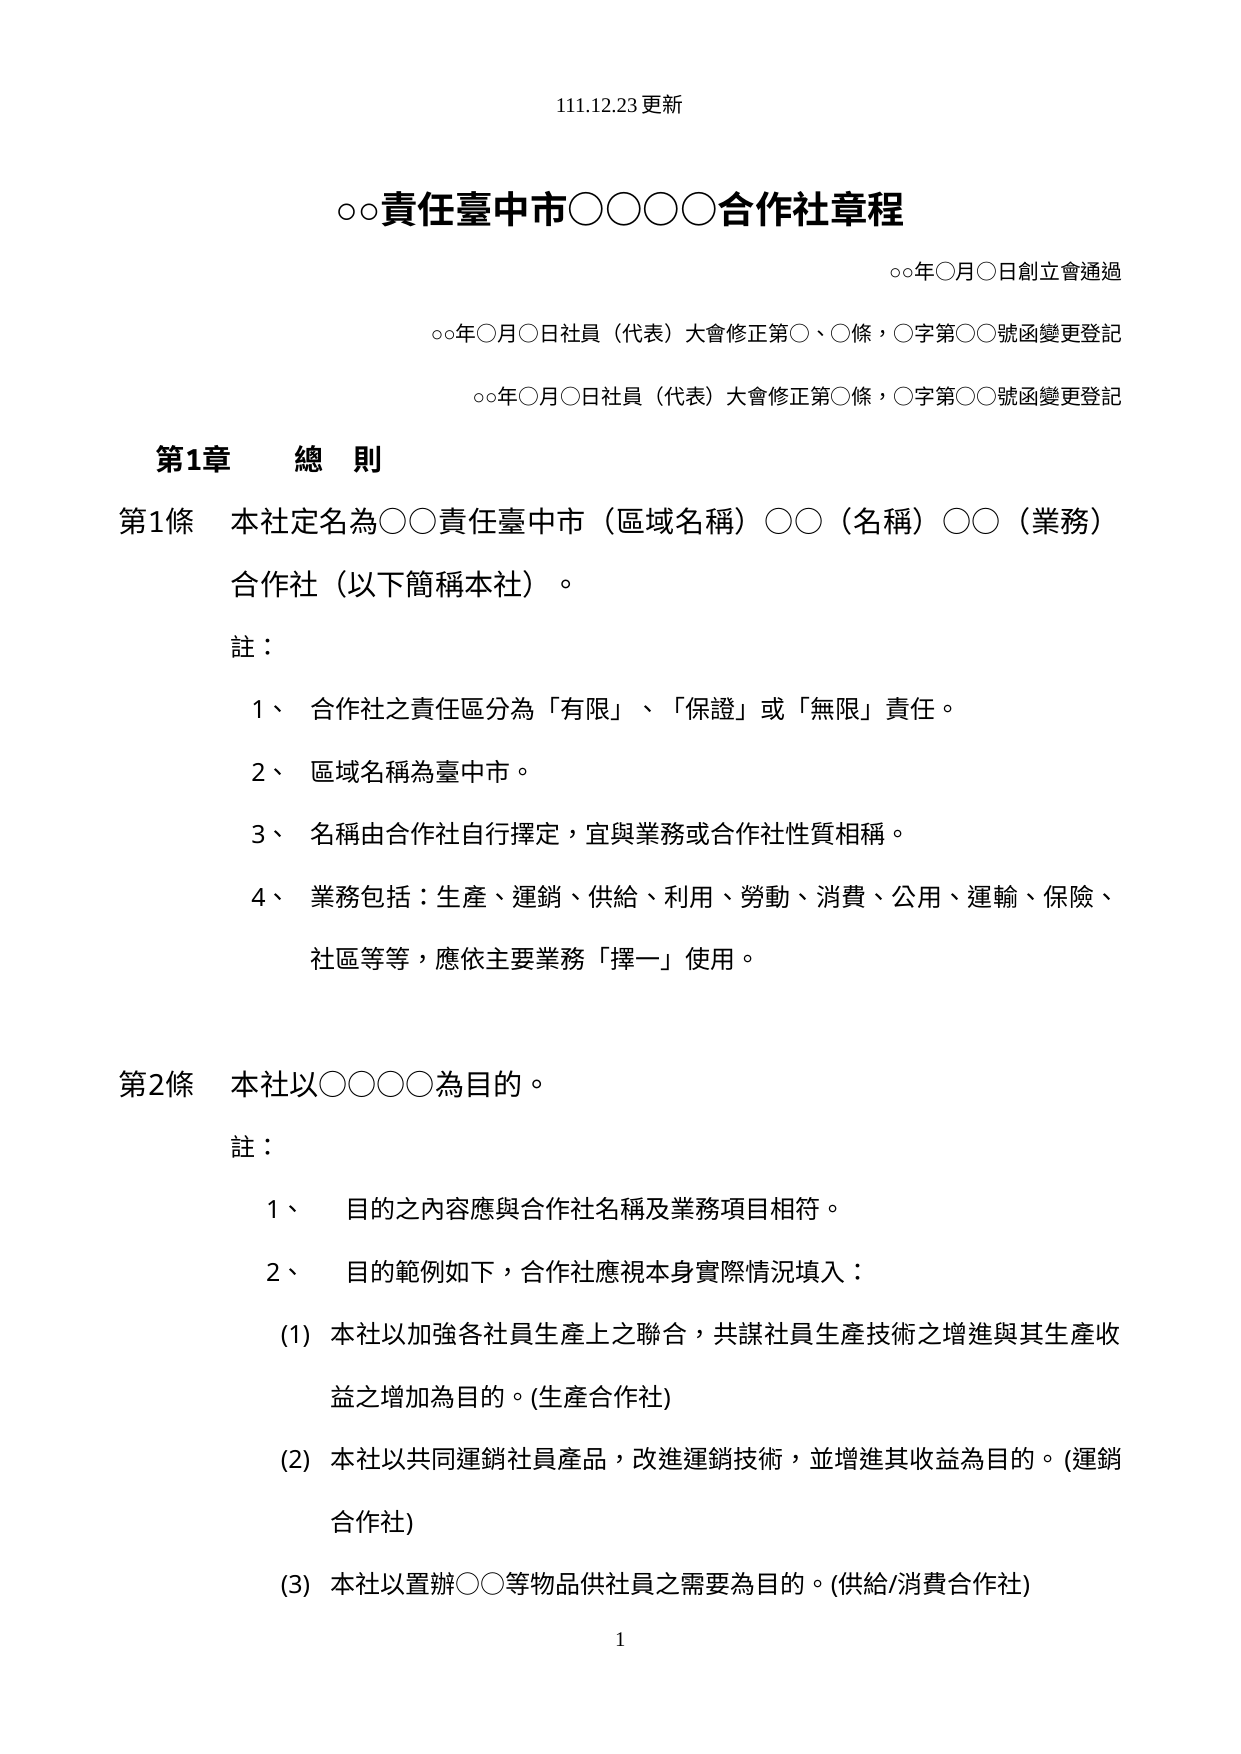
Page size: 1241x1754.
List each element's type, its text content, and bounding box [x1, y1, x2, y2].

list 目的範例如下，合作社應視本身實際情況填入： [266, 1228, 1122, 1291]
list 合作社之責任區分為「有限」、「保證」或「無限」責任。 [251, 666, 1122, 728]
list 名稱由合作社自行擇定，宜與業務或合作社性質相稱。 [251, 791, 1122, 853]
text ○○年○月○日創立會通過 [118, 228, 1122, 291]
text 註： [231, 1103, 1122, 1166]
list 本社以共同運銷社員產品，改進運銷技術，並增進其收益為目的。(運銷合作社) [281, 1416, 1122, 1541]
text ○○年○月○日社員（代表）大會修正第○條，○字第○○號函變更登記 [118, 353, 1122, 416]
text ○○年○月○日社員（代表）大會修正第○、○條，○字第○○號函變更登記 [118, 291, 1122, 353]
list 本社定名為○○責任臺中市（區域名稱）○○（名稱）○○（業務）合作社（以下簡稱本社）。 [118, 478, 1122, 603]
list 區域名稱為臺中市。 [251, 728, 1122, 791]
text 註： [231, 603, 1122, 666]
list 本社以加強各社員生產上之聯合，共謀社員生產技術之增進與其生產收益之增加為目的。(生產合作社) [281, 1291, 1122, 1416]
list 業務包括：生產、運銷、供給、利用、勞動、消費、公用、運輸、保險、社區等等，應依主要業務「擇一」使用。 [251, 853, 1122, 978]
text ○○責任臺中市○○○○合作社章程 [118, 166, 1122, 228]
list 本社以○○○○為目的。 [118, 1041, 1122, 1103]
list 目的之內容應與合作社名稱及業務項目相符。 [266, 1166, 1122, 1228]
list 總 則 [118, 416, 1122, 478]
list 本社以置辦○○等物品供社員之需要為目的。(供給/消費合作社) [281, 1541, 1122, 1603]
